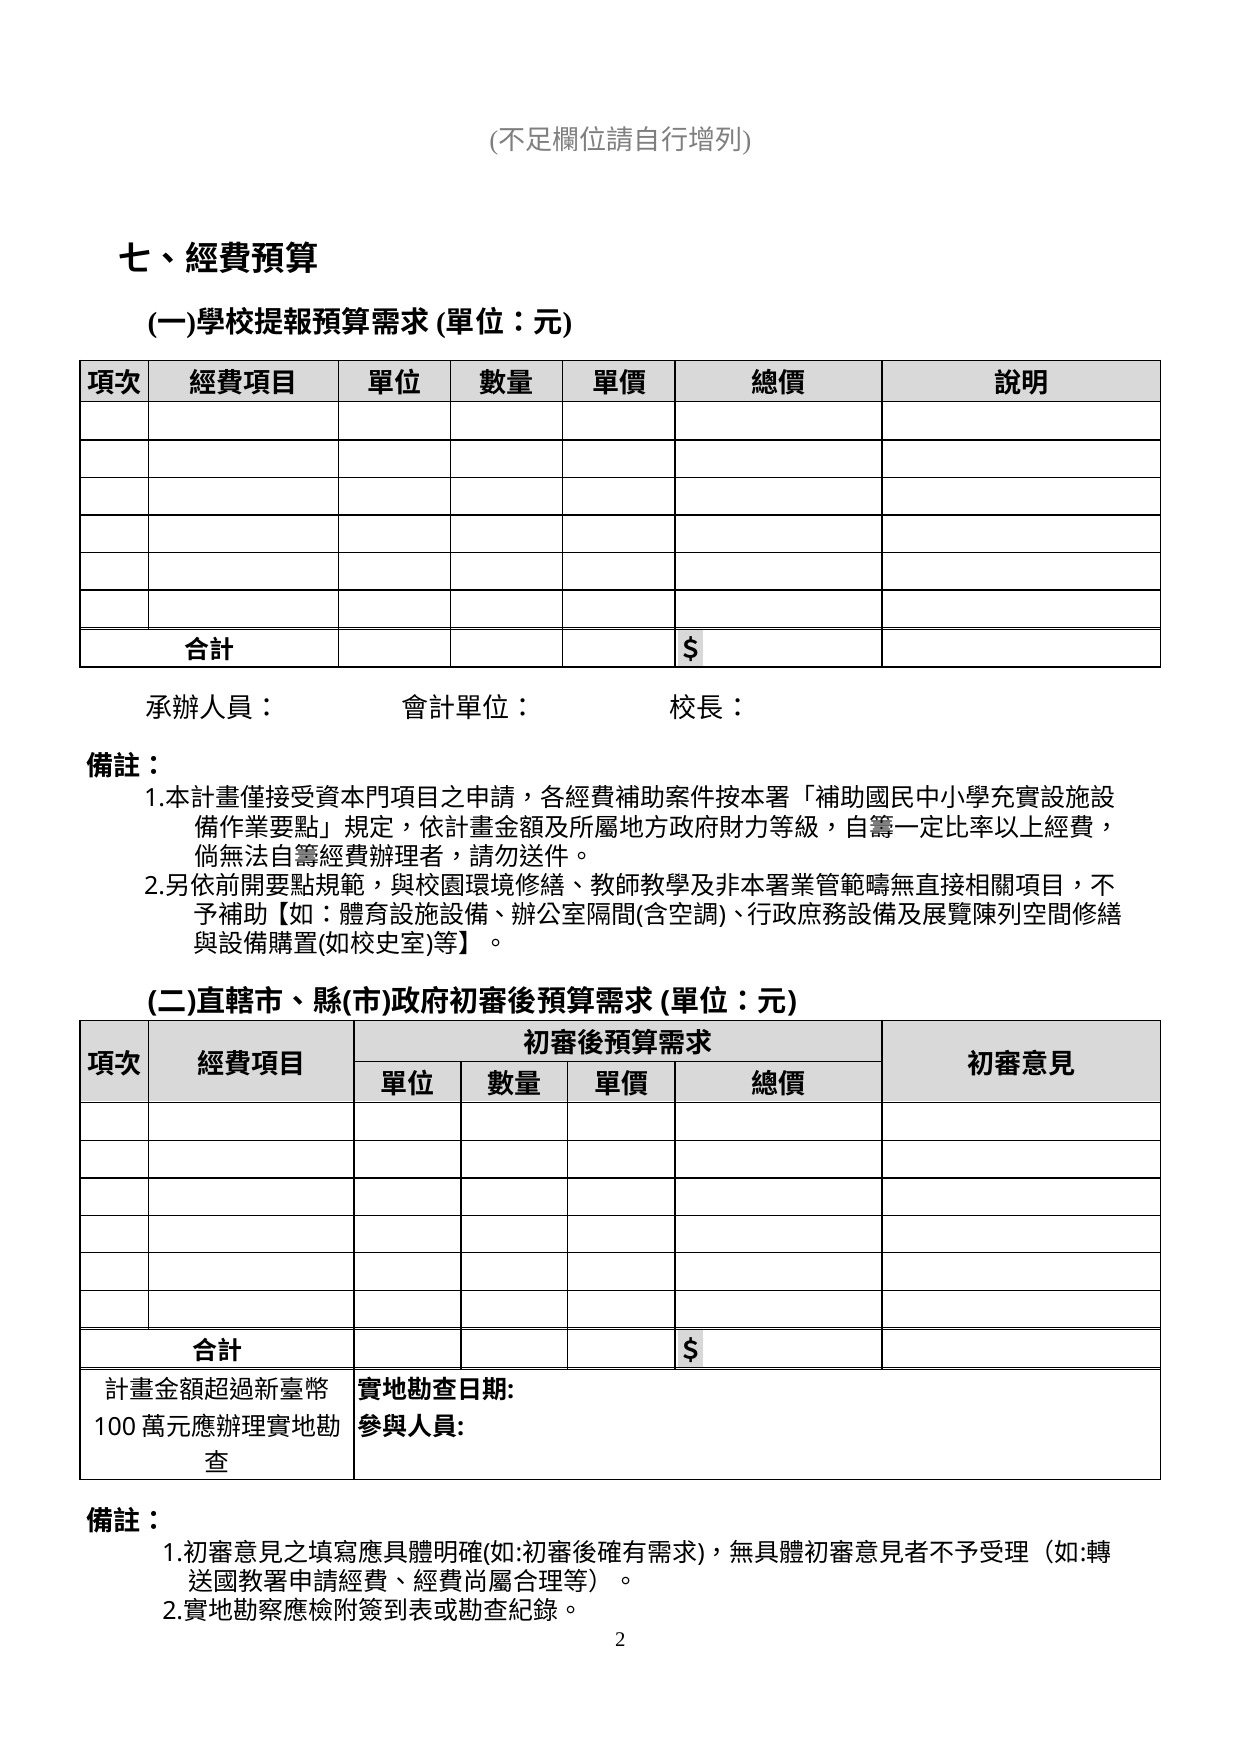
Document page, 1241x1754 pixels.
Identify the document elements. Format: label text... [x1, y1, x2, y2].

table_cell 單位 [355, 1062, 460, 1101]
table_header 單價 [563, 361, 674, 401]
table_cell [676, 402, 881, 439]
table_cell [883, 1179, 1160, 1215]
table_cell [451, 591, 562, 627]
table_cell 單價 [568, 1062, 674, 1101]
table_header 數量 [451, 361, 562, 401]
table_cell [563, 402, 674, 439]
table_cell [149, 553, 338, 589]
table_cell [676, 1141, 881, 1177]
table_header 單位 [339, 361, 450, 401]
table_cell [563, 553, 674, 589]
table_cell [355, 1179, 460, 1215]
table_cell 總價 [676, 1062, 881, 1101]
table_cell [81, 1291, 148, 1327]
table_cell [568, 1179, 674, 1215]
table_cell [149, 1141, 353, 1177]
table_cell ＄ [676, 1330, 881, 1367]
table_cell [355, 1141, 460, 1177]
table_cell [462, 1216, 567, 1252]
text 1.初審意見之填寫應具體明確(如:初審後確有需求)，無具體初審意見者不予受理（如:轉送國教署申請經費、經費尚屬合理等）。 [162, 1538, 1122, 1596]
table_cell [339, 478, 450, 514]
table_cell [355, 1253, 460, 1290]
table_cell [81, 516, 148, 552]
table_cell [676, 1253, 881, 1290]
table_cell [883, 1103, 1160, 1140]
text 1.本計畫僅接受資本門項目之申請，各經費補助案件按本署「補助國民中小學充實設施設備作業要點」規定，依計畫金額及所屬地方政府財力等級，自籌一定比率以上經費，倘無法自籌經費辦理者，請勿送件。 [118, 783, 1122, 871]
table_cell [149, 478, 338, 514]
table_cell [883, 441, 1160, 477]
table_cell [568, 1291, 674, 1327]
table_cell [81, 1103, 148, 1140]
table_cell [676, 516, 881, 552]
table_cell [883, 478, 1160, 514]
table_cell [676, 478, 881, 514]
table_cell ＄ [676, 630, 881, 666]
table_cell [568, 1216, 674, 1252]
table_cell [339, 591, 450, 627]
table_cell [451, 516, 562, 552]
table_cell [149, 402, 338, 439]
text 七、經費預算 [118, 232, 1122, 280]
table_cell [676, 1291, 881, 1327]
table_cell [339, 553, 450, 589]
table_header 初審意見 [883, 1021, 1160, 1101]
table_cell [462, 1141, 567, 1177]
table_cell [563, 630, 674, 666]
text (一)學校提報預算需求 (單位：元) [118, 299, 1122, 341]
table_cell [355, 1330, 460, 1367]
text 承辦人員： 會計單位： 校長： [118, 686, 1122, 726]
table_cell [81, 478, 148, 514]
table_cell [676, 1103, 881, 1140]
table_cell [883, 516, 1160, 552]
table_cell [149, 441, 338, 477]
table_cell [451, 478, 562, 514]
table_cell [883, 1330, 1160, 1367]
text 備註： [86, 1499, 1122, 1538]
table_header 初審後預算需求 [355, 1021, 881, 1061]
table_cell [883, 1291, 1160, 1327]
table_cell [339, 441, 450, 477]
table_cell [568, 1330, 674, 1367]
table_cell [81, 1179, 148, 1215]
table_cell [149, 1291, 353, 1327]
table_cell [81, 591, 148, 627]
table_cell [355, 1291, 460, 1327]
table_cell [339, 630, 450, 666]
text (二)直轄市、縣(市)政府初審後預算需求 (單位：元) [118, 977, 1122, 1020]
table_cell [149, 516, 338, 552]
text 備註： [86, 744, 1122, 783]
table_cell [81, 1216, 148, 1252]
table_cell [883, 1253, 1160, 1290]
table_cell [451, 630, 562, 666]
table_header 項次 [81, 361, 148, 401]
table_header 經費項目 [149, 1021, 353, 1101]
table_cell 計畫金額超過新臺幣100萬元應辦理實地勘查 [81, 1370, 353, 1478]
table_cell 合計 [81, 1330, 353, 1367]
table_cell [883, 1141, 1160, 1177]
table_cell [883, 402, 1160, 439]
table_header 經費項目 [149, 361, 338, 401]
table_cell [149, 1179, 353, 1215]
table_cell [883, 553, 1160, 589]
table_cell 數量 [462, 1062, 567, 1101]
table_cell [462, 1179, 567, 1215]
table_cell [81, 553, 148, 589]
table_cell [339, 516, 450, 552]
table_cell [676, 553, 881, 589]
text 2.另依前開要點規範，與校園環境修繕、教師教學及非本署業管範疇無直接相關項目，不予補助【如：體育設施設備、辦公室隔間(含空調)、行政庶務設備及展覽陳列空間修繕與設備購置(如校史室)等】。 [118, 871, 1122, 958]
table_cell [676, 1216, 881, 1252]
table_cell [883, 1216, 1160, 1252]
table_cell [462, 1103, 567, 1140]
table_header 說明 [883, 361, 1160, 401]
table_cell [462, 1253, 567, 1290]
table_cell [568, 1253, 674, 1290]
table_cell [81, 441, 148, 477]
table_cell [451, 553, 562, 589]
table_cell [883, 591, 1160, 627]
table_cell [149, 1216, 353, 1252]
table_cell [451, 441, 562, 477]
table_cell [563, 591, 674, 627]
table_cell [563, 441, 674, 477]
table_cell [339, 402, 450, 439]
table_cell 實地勘查日期: 參與人員: [355, 1370, 1160, 1478]
table_cell [563, 478, 674, 514]
table_cell [81, 402, 148, 439]
table_cell [81, 1141, 148, 1177]
table_cell [462, 1291, 567, 1327]
table_cell [149, 1253, 353, 1290]
table_cell [462, 1330, 567, 1367]
table_cell [568, 1141, 674, 1177]
table_cell [883, 630, 1160, 666]
table_cell [149, 591, 338, 627]
table_cell [676, 591, 881, 627]
table_cell [149, 1103, 353, 1140]
table_cell [451, 402, 562, 439]
text 2.實地勘察應檢附簽到表或勘查紀錄。 [162, 1596, 1122, 1626]
table_cell [355, 1103, 460, 1140]
table_cell [568, 1103, 674, 1140]
table_header 項次 [81, 1021, 148, 1101]
table_cell [563, 516, 674, 552]
table_cell [676, 441, 881, 477]
text (不足欄位請自行增列) [118, 118, 1122, 157]
table_cell 合計 [81, 630, 338, 666]
table_header 總價 [676, 361, 881, 401]
table_cell [355, 1216, 460, 1252]
table_cell [676, 1179, 881, 1215]
table_cell [81, 1253, 148, 1290]
